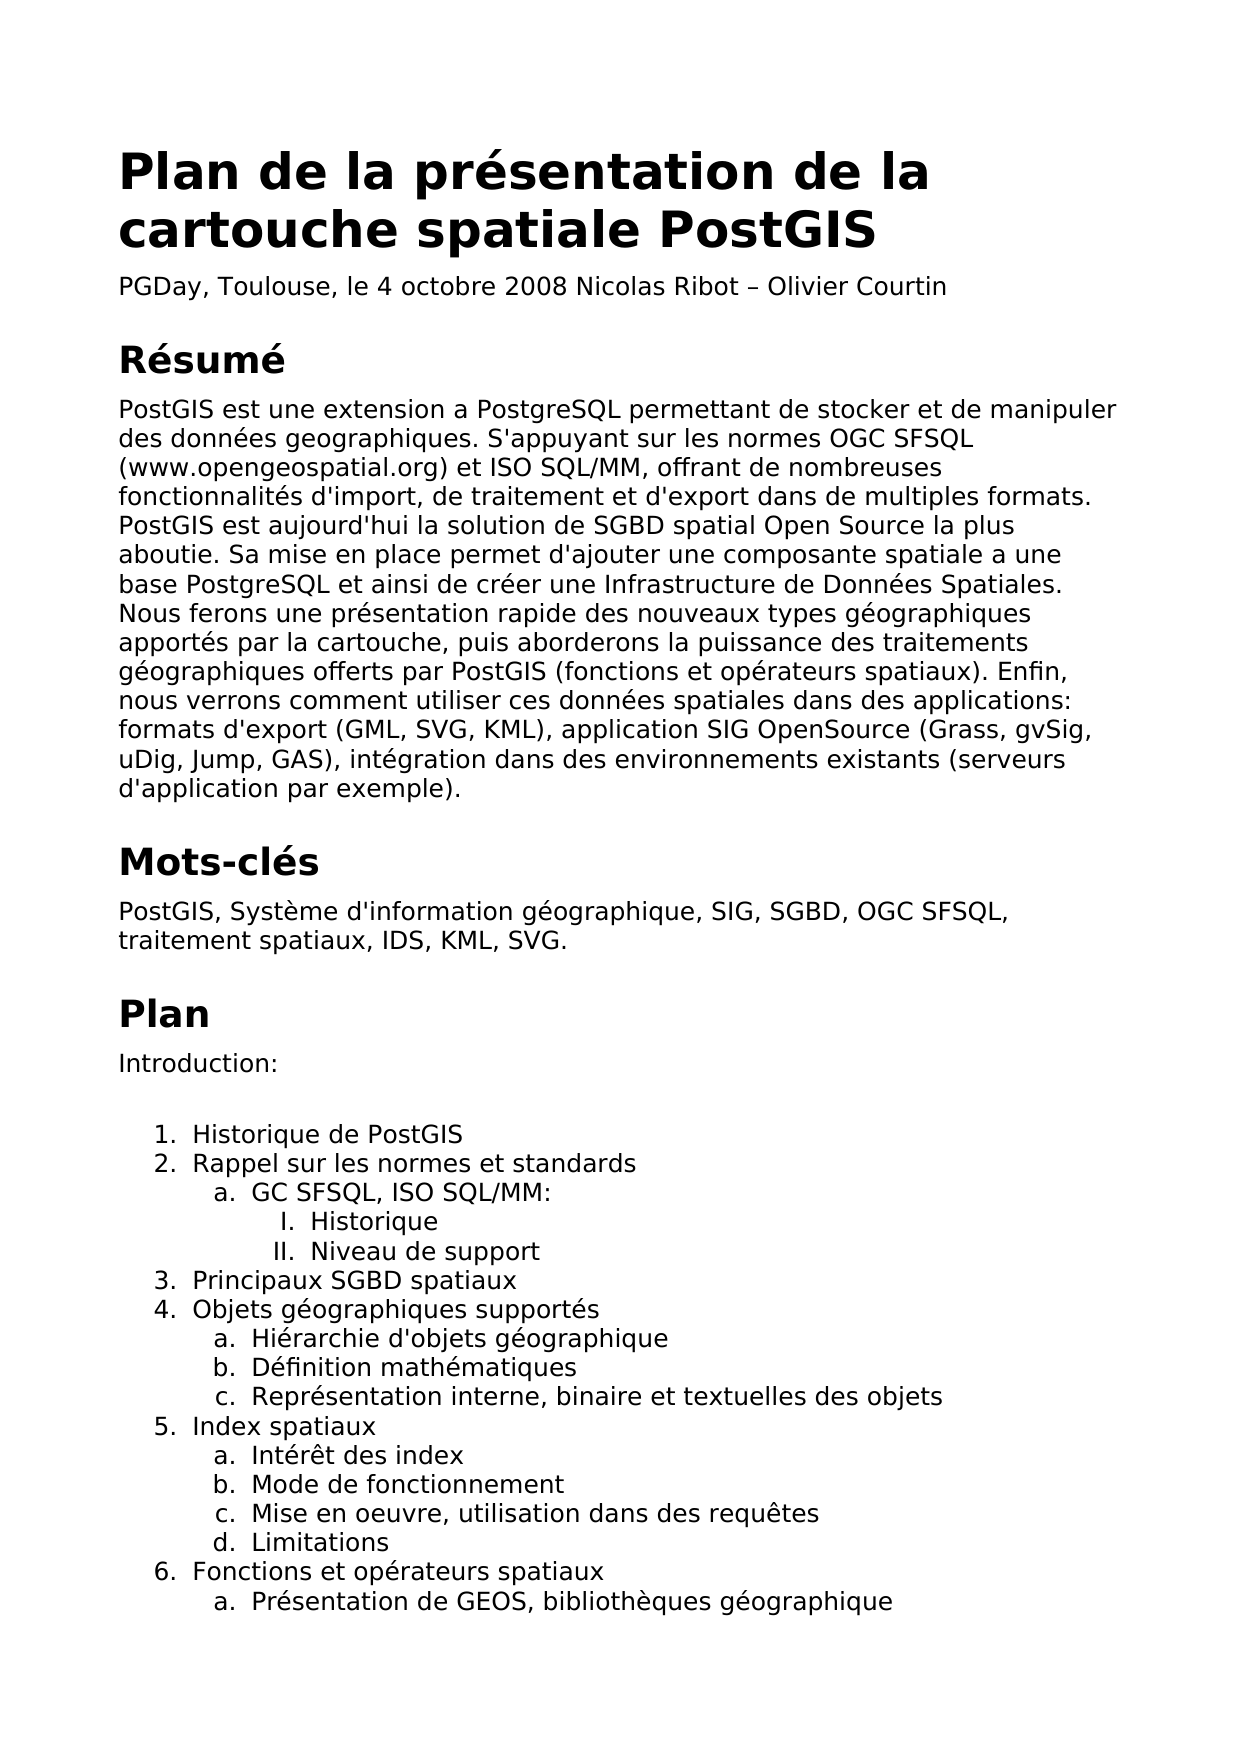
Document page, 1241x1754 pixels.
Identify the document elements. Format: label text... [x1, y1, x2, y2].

list Niveau de support [295, 1237, 1122, 1266]
subtitle Résumé [118, 339, 1122, 382]
list Mise en oeuvre, utilisation dans des requêtes [236, 1499, 1122, 1528]
list GC SFSQL, ISO SQL/MM: [236, 1178, 1122, 1207]
subtitle Plan de la présentation de la cartouche spatiale PostGIS [118, 143, 1122, 259]
list Hiérarchie d'objets géographique [236, 1324, 1122, 1353]
list Index spatiaux [177, 1412, 1122, 1441]
text PGDay, Toulouse, le 4 octobre 2008 Nicolas Ribot – Olivier Courtin [118, 272, 1122, 301]
list Limitations [236, 1528, 1122, 1557]
text PostGIS, Système d'information géographique, SIG, SGBD, OGC SFSQL, traitement spatiaux, IDS, KML, SVG. [118, 897, 1122, 955]
list Objets géographiques supportés [177, 1295, 1122, 1324]
list Intérêt des index [236, 1441, 1122, 1470]
list Principaux SGBD spatiaux [177, 1266, 1122, 1295]
list Fonctions et opérateurs spatiaux [177, 1557, 1122, 1587]
text PostGIS est une extension a PostgreSQL permettant de stocker et de manipuler des données geographiques. S'appuyant sur les normes OGC SFSQL (www.opengeospatial.org) et ISO SQL/MM, offrant de nombreuses fonctionnalités d'import, de traitement et d'export dans de multiples formats. PostGIS est aujourd'hui la solution de SGBD spatial Open Source la plus aboutie. Sa mise en place permet d'ajouter une composante spatiale a une base PostgreSQL et ainsi de créer une Infrastructure de Données Spatiales. Nous ferons une présentation rapide des nouveaux types géographiques apportés par la cartouche, puis aborderons la puissance des traitements géographiques offerts par PostGIS (fonctions et opérateurs spatiaux). Enfin, nous verrons comment utiliser ces données spatiales dans des applications: formats d'export (GML, SVG, KML), application SIG OpenSource (Grass, gvSig, uDig, Jump, GAS), intégration dans des environnements existants (serveurs d'application par exemple). [118, 395, 1122, 803]
list Représentation interne, binaire et textuelles des objets [236, 1382, 1122, 1412]
list Définition mathématiques [236, 1353, 1122, 1382]
subtitle Plan [118, 993, 1122, 1036]
list Historique [295, 1207, 1122, 1237]
list Historique de PostGIS [177, 1120, 1122, 1149]
list Présentation de GEOS, bibliothèques géographique [236, 1587, 1122, 1616]
subtitle Mots-clés [118, 841, 1122, 884]
list Mode de fonctionnement [236, 1470, 1122, 1499]
list Rappel sur les normes et standards [177, 1149, 1122, 1178]
text Introduction: [118, 1049, 1122, 1078]
